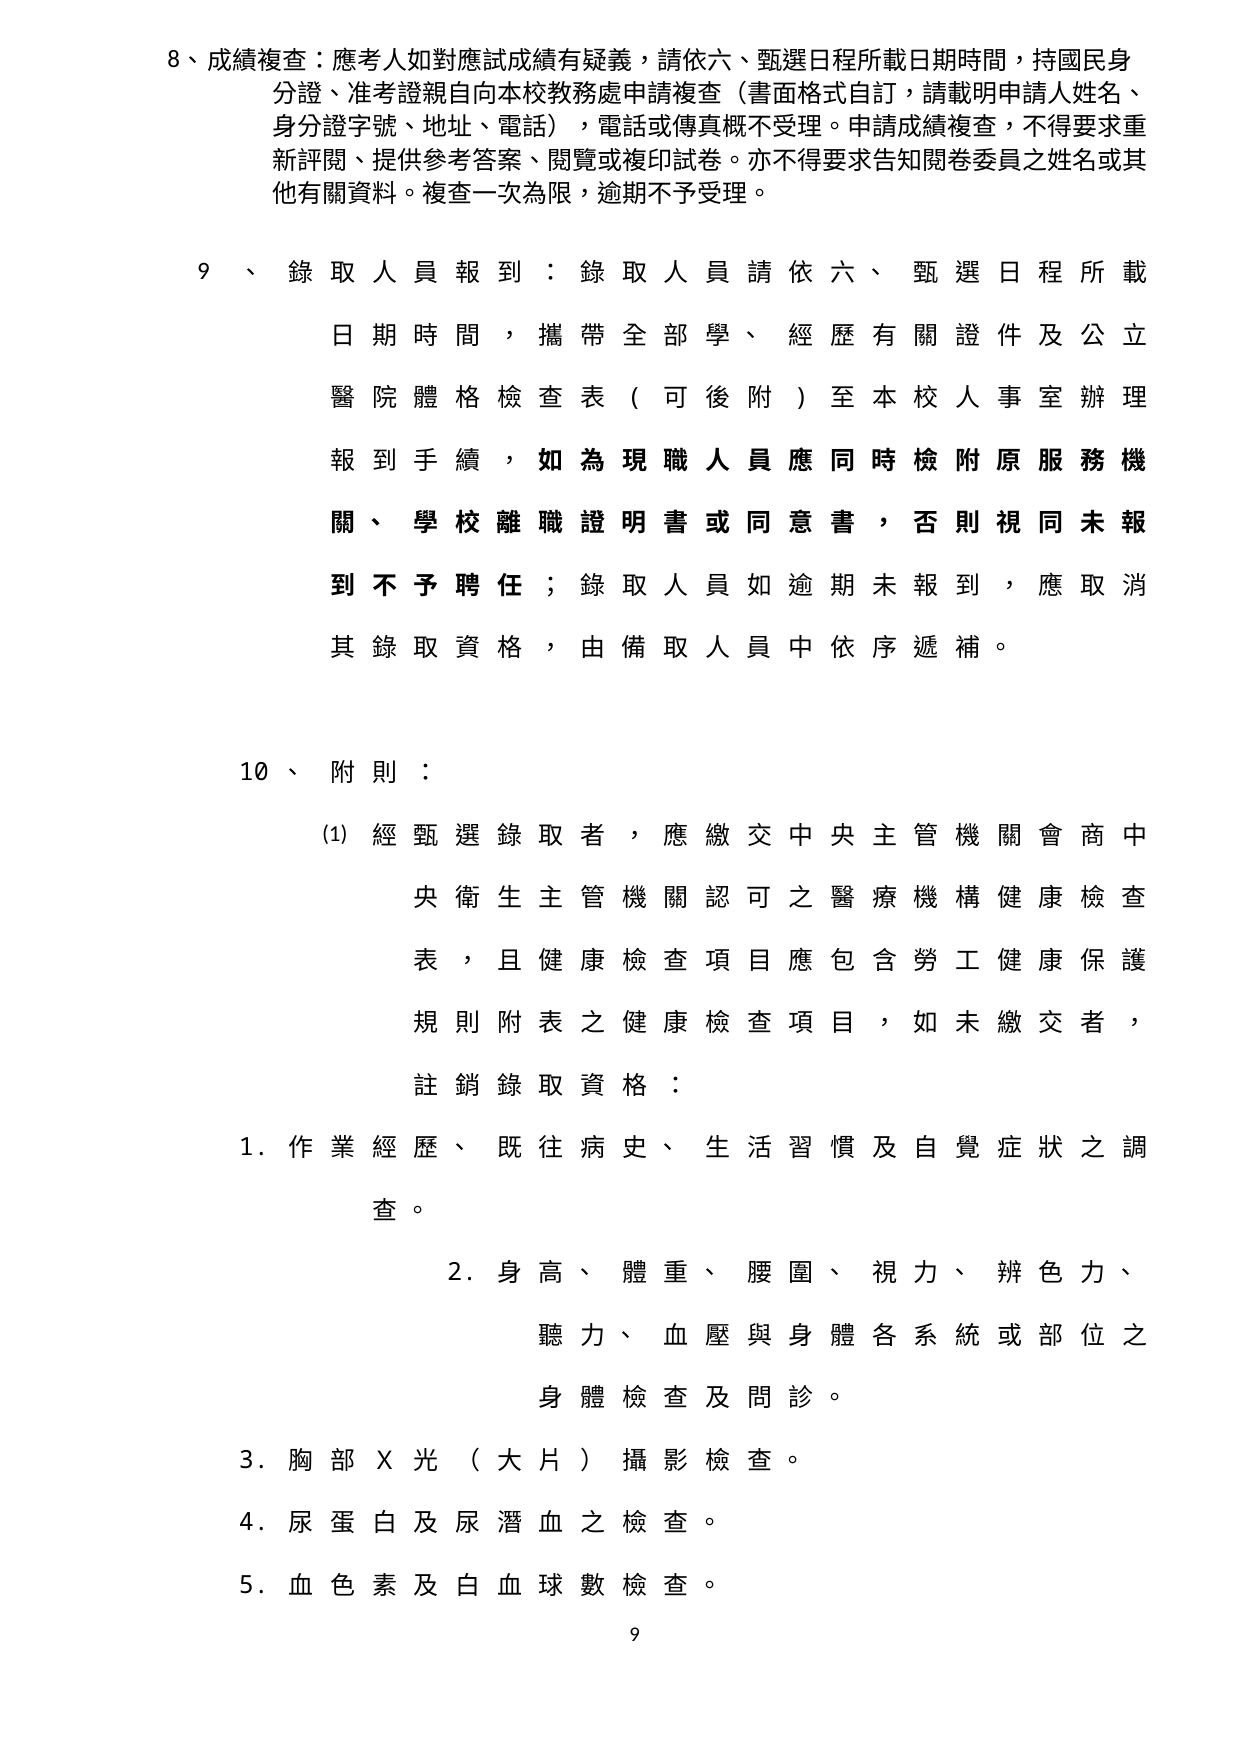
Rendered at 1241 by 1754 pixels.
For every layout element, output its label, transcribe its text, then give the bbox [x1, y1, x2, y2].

list 尿蛋白及尿潛血之檢查。 [209, 1479, 1155, 1542]
list 附則： [217, 729, 1155, 792]
list 身高、體重、腰圍、視力、辨色力、聽力、血壓與身體各系統或部位之身體檢查及問診。 [446, 1229, 1155, 1417]
list 胸部Ｘ光（大片）攝影檢查。 [209, 1417, 1155, 1479]
list 經甄選錄取者，應繳交中央主管機關會商中央衛生主管機關認可之醫療機構健康檢查表，且健康檢查項目應包含勞工健康保護規則附表之健康檢查項目，如未繳交者，註銷錄取資格： [287, 792, 1155, 1104]
list 錄取人員報到：錄取人員請依六、甄選日程所載日期時間，攜帶全部學、經歷有關證件及公立醫院體格檢查表(可後附)至本校人事室辦理報到手續，如為現職人員應同時檢附原服務機關、學校離職證明書或同意書，否則視同未報到不予聘任；錄取人員如逾期未報到，應取消其錄取資格，由備取人員中依序遞補。 [176, 229, 1155, 667]
list 成績複查：應考人如對應試成績有疑義，請依六、甄選日程所載日期時間，持國民身分證、准考證親自向本校教務處申請複查（書面格式自訂，請載明申請人姓名、身分證字號、地址、電話），電話或傳真概不受理。申請成績複查，不得要求重新評閱、提供參考答案、閱覽或複印試卷。亦不得要求告知閱卷委員之姓名或其他有關資料。複查一次為限，逾期不予受理。 [167, 42, 1155, 208]
list 血色素及白血球數檢查。 [209, 1542, 1155, 1604]
list 作業經歷、既往病史、生活習慣及自覺症狀之調查。 [209, 1104, 1155, 1229]
